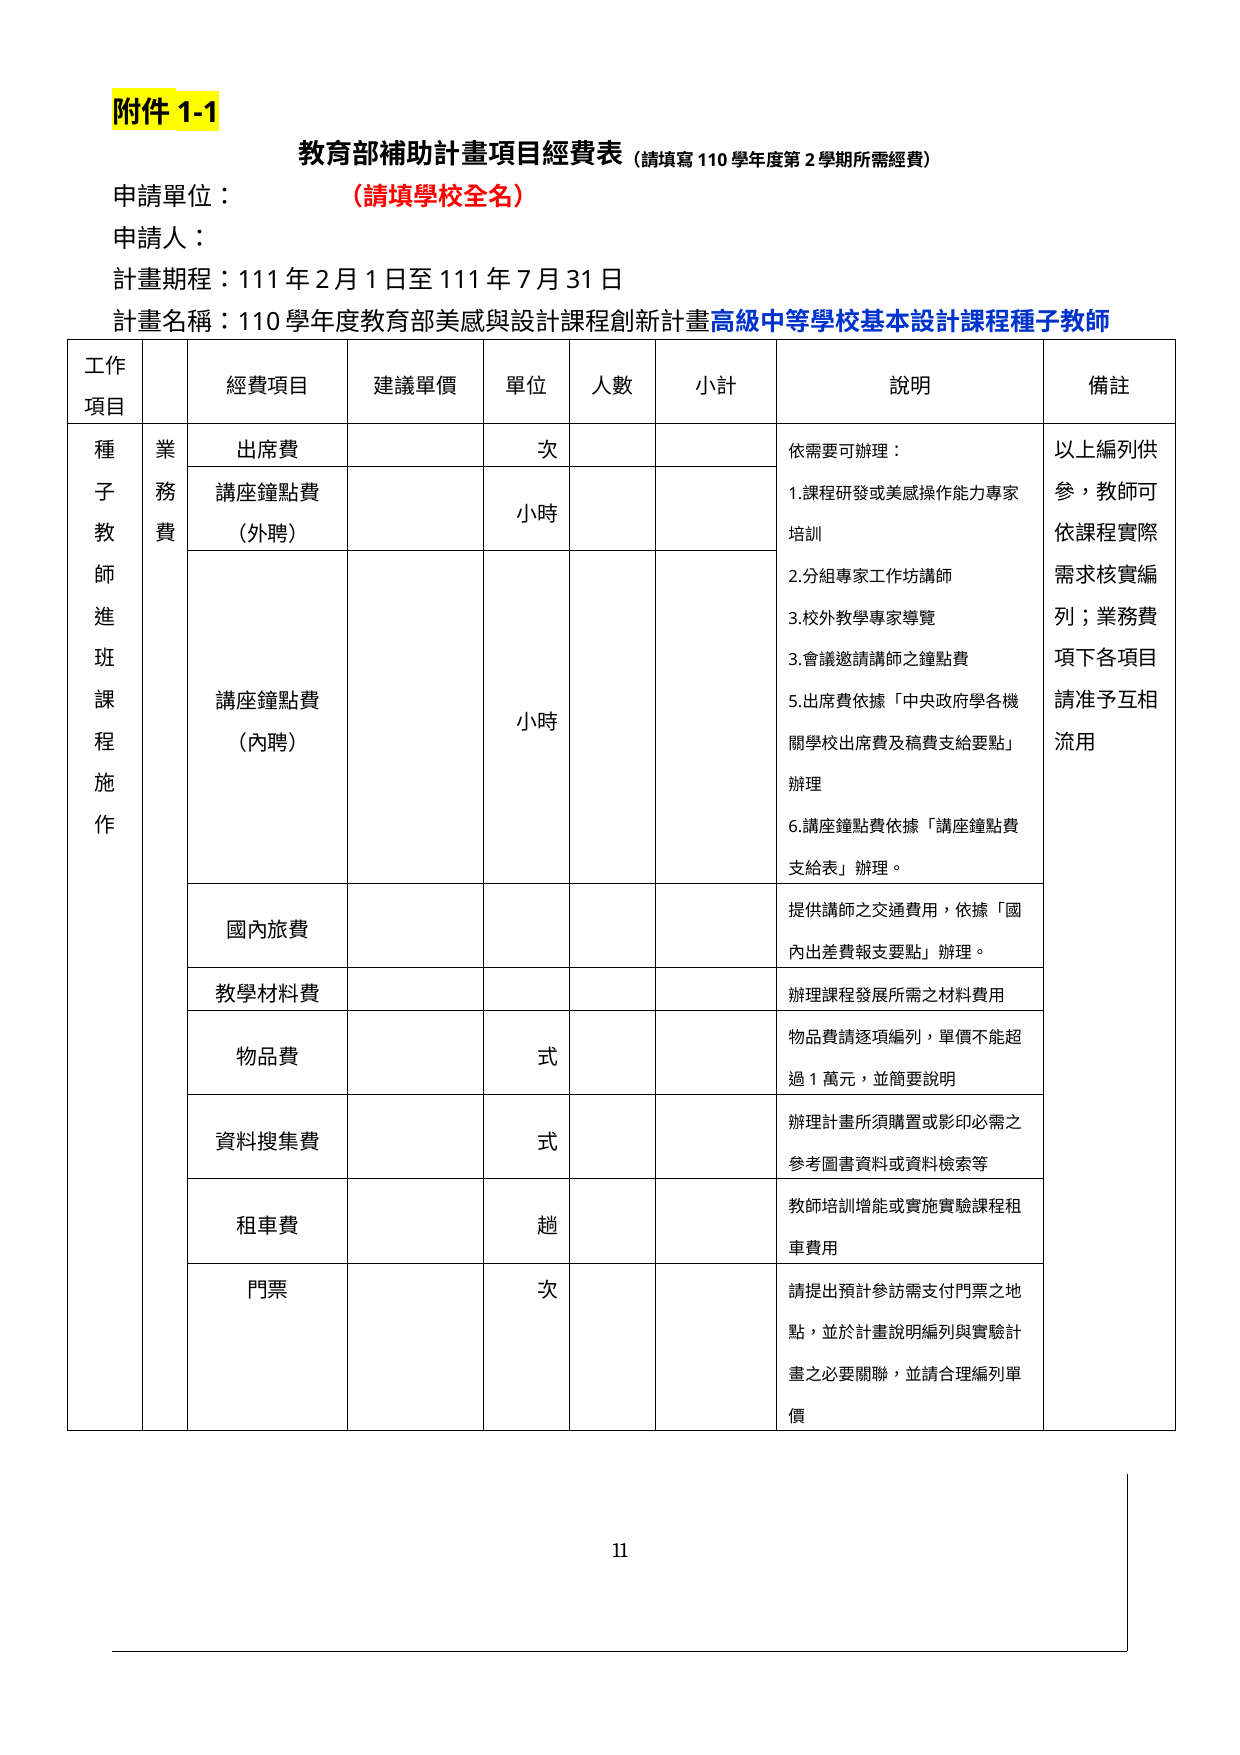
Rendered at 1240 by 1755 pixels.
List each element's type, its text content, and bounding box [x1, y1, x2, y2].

table_header 經費項目 [188, 340, 347, 423]
table_cell [656, 424, 776, 466]
table_cell [570, 968, 655, 1009]
table_cell [656, 968, 776, 1009]
table_cell [570, 467, 655, 550]
table_cell [570, 424, 655, 466]
table_header 備註 [1044, 340, 1175, 423]
table_cell 以上編列供參，教師可依課程實際需求核實編列；業務費項下各項目請准予互相流用 [1044, 424, 1175, 1430]
table_cell [348, 551, 483, 882]
table_cell 趟 [484, 1179, 569, 1263]
table_cell 辦理課程發展所需之材料費用 [777, 968, 1043, 1009]
table_cell [348, 884, 483, 967]
text 計畫名稱：110學年度教育部美感與設計課程創新計畫高級中等學校基本設計課程種子教師 [112, 297, 1127, 339]
text 申請人： [112, 214, 1127, 255]
table_cell 小時 [484, 551, 569, 882]
table_cell 資料搜集費 [188, 1095, 347, 1178]
table_header [143, 340, 187, 423]
table_cell 講座鐘點費（內聘） [188, 551, 347, 882]
table_cell 物品費 [188, 1011, 347, 1094]
table_cell [570, 1179, 655, 1263]
table_cell 依需要可辦理： 1.課程研發或美感操作能力專家培訓 2.分組專家工作坊講師 3.校外教學專家導覽 3.會議邀請講師之鐘點費 5.出席費依據「中央政府學各機關學校出席費及稿費支給要點」辦理 6.講座鐘點費依據「講座鐘點費支給表」辦理。 [777, 424, 1043, 882]
table_header 小計 [656, 340, 776, 423]
table_cell 次 [484, 1264, 569, 1430]
table_cell [348, 467, 483, 550]
table_cell 小時 [484, 467, 569, 550]
table_cell 請提出預計參訪需支付門票之地點，並於計畫說明編列與實驗計畫之必要關聯，並請合理編列單價 [777, 1264, 1043, 1430]
table_cell [656, 1264, 776, 1430]
table_cell 國內旅費 [188, 884, 347, 967]
table_cell 辦理計畫所須購置或影印必需之參考圖書資料或資料檢索等 [777, 1095, 1043, 1178]
text 計畫期程：111年2月1日至111年7月31日 [112, 255, 1127, 297]
table_cell 教學材料費 [188, 968, 347, 1009]
text 附件1-1 [112, 89, 1127, 130]
table_header 說明 [777, 340, 1043, 423]
table_cell [348, 1011, 483, 1094]
table_cell [656, 1011, 776, 1094]
table_cell 物品費請逐項編列，單價不能超過 1 萬元，並簡要說明 [777, 1011, 1043, 1094]
table_cell [656, 551, 776, 882]
table_cell 講座鐘點費（外聘） [188, 467, 347, 550]
table_cell [570, 1264, 655, 1430]
table_header 單位 [484, 340, 569, 423]
text 教育部補助計畫項目經費表（請填寫110學年度第2學期所需經費） [112, 130, 1127, 172]
table_cell [656, 884, 776, 967]
table_cell [484, 968, 569, 1009]
table_header 人數 [570, 340, 655, 423]
table_cell [570, 1095, 655, 1178]
table_cell 次 [484, 424, 569, 466]
table_cell [570, 884, 655, 967]
table_cell [570, 1011, 655, 1094]
table_cell [348, 1264, 483, 1430]
table_cell 式 [484, 1011, 569, 1094]
text 申請單位： （請填學校全名） [112, 172, 1127, 214]
table_cell 種 子 教 師 進 班 課 程 施 作 [68, 424, 142, 1430]
table_cell 式 [484, 1095, 569, 1178]
table_cell 業務費 [143, 424, 187, 1430]
table_cell [656, 1179, 776, 1263]
table_cell [656, 467, 776, 550]
table_cell [570, 551, 655, 882]
table_cell [348, 968, 483, 1009]
table_cell [348, 1095, 483, 1178]
table_cell 租車費 [188, 1179, 347, 1263]
table_cell [484, 884, 569, 967]
table_cell [656, 1095, 776, 1178]
table_cell [348, 1179, 483, 1263]
table_cell [348, 424, 483, 466]
table_header 工作項目 [68, 340, 142, 423]
table_cell 出席費 [188, 424, 347, 466]
table_header 建議單價 [348, 340, 483, 423]
table_cell 提供講師之交通費用，依據「國內出差費報支要點」辦理。 [777, 884, 1043, 967]
table_cell 門票 [188, 1264, 347, 1430]
table_cell 教師培訓增能或實施實驗課程租車費用 [777, 1179, 1043, 1263]
